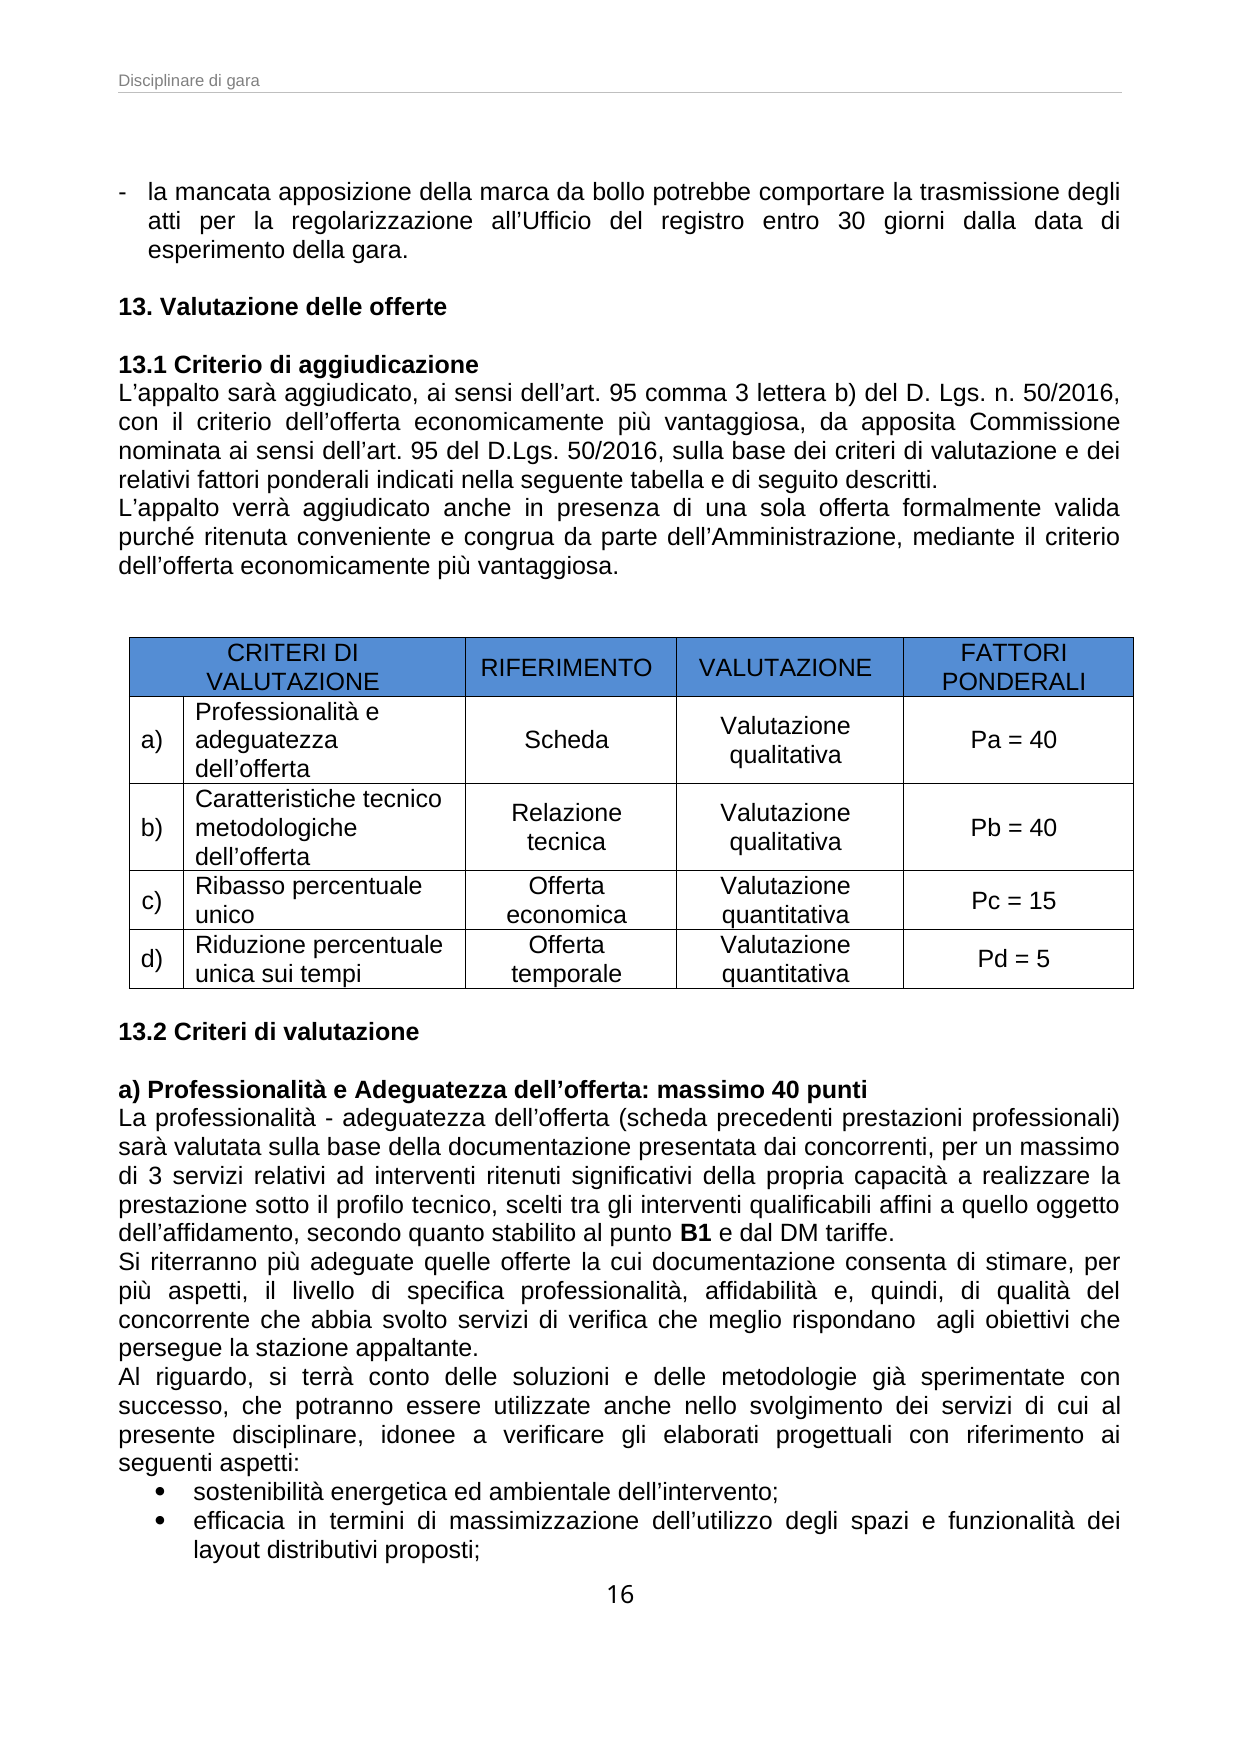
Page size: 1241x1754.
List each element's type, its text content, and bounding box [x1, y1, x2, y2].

text a) Professionalità e Adeguatezza dell’offerta: massimo 40 punti [118, 1075, 1122, 1103]
list efficacia in termini di massimizzazione dell’utilizzo degli spazi e funzionalità dei layout distributivi proposti; [156, 1506, 1122, 1564]
text L’appalto sarà aggiudicato, ai sensi dell’art. 95 comma 3 lettera b) del D. Lgs. n. 50/2016, con il criterio dell’offerta economicamente più vantaggiosa, da apposita Commissione nominata ai sensi dell’art. 95 del D.Lgs. 50/2016, sulla base dei criteri di valutazione e dei relativi fattori ponderali indicati nella seguente tabella e di seguito descritti. [118, 378, 1122, 493]
table_cell Relazione tecnica [466, 784, 676, 870]
table_cell Pa = 40 [904, 697, 1133, 783]
table_header CRITERI DI VALUTAZIONE [130, 638, 465, 696]
text La professionalità - adeguatezza dell’offerta (scheda precedenti prestazioni professionali) sarà valutata sulla base della documentazione presentata dai concorrenti, per un massimo di 3 servizi relativi ad interventi ritenuti significativi della propria capacità a realizzare la prestazione sotto il profilo tecnico, scelti tra gli interventi qualificabili affini a quello oggetto dell’affidamento, secondo quanto stabilito al punto B1 e dal DM tariffe. [118, 1103, 1122, 1247]
text 13.1 Criterio di aggiudicazione [118, 350, 1122, 378]
table_cell a) [130, 697, 183, 783]
table_cell Offerta temporale [466, 930, 676, 987]
text Si riterranno più adeguate quelle offerte la cui documentazione consenta di stimare, per più aspetti, il livello di specifica professionalità, affidabilità e, quindi, di qualità del concorrente che abbia svolto servizi di verifica che meglio rispondano agli obiettivi che persegue la stazione appaltante. [118, 1247, 1122, 1362]
text 13.2 Criteri di valutazione [118, 1017, 1122, 1046]
text L’appalto verrà aggiudicato anche in presenza di una sola offerta formalmente valida purché ritenuta conveniente e congrua da parte dell’Amministrazione, mediante il criterio dell’offerta economicamente più vantaggiosa. [118, 493, 1122, 580]
table_cell Pc = 15 [904, 871, 1133, 929]
table_cell Pb = 40 [904, 784, 1133, 870]
table_header VALUTAZIONE [677, 638, 903, 696]
table_cell Valutazione qualitativa [677, 784, 903, 870]
table_cell Scheda [466, 697, 676, 783]
text 13. Valutazione delle offerte [118, 292, 1122, 321]
text Al riguardo, si terrà conto delle soluzioni e delle metodologie già sperimentate con successo, che potranno essere utilizzate anche nello svolgimento dei servizi di cui al presente disciplinare, idonee a verificare gli elaborati progettuali con riferimento ai seguenti aspetti: [118, 1362, 1122, 1477]
list sostenibilità energetica ed ambientale dell’intervento; [156, 1477, 1122, 1506]
table_cell Pd = 5 [904, 930, 1133, 987]
text - la mancata apposizione della marca da bollo potrebbe comportare la trasmissione degli atti per la regolarizzazione all’Ufficio del registro entro 30 giorni dalla data di esperimento della gara. [118, 177, 1122, 263]
table_cell Riduzione percentuale unica sui tempi [184, 930, 465, 987]
table_cell Ribasso percentuale unico [184, 871, 465, 929]
table_cell Valutazione qualitativa [677, 697, 903, 783]
table_cell Offerta economica [466, 871, 676, 929]
table_cell b) [130, 784, 183, 870]
table_cell Valutazione quantitativa [677, 930, 903, 987]
table_cell Valutazione quantitativa [677, 871, 903, 929]
table_cell Caratteristiche tecnico metodologiche dell’offerta [184, 784, 465, 870]
table_header RIFERIMENTO [466, 638, 676, 696]
table_cell c) [130, 871, 183, 929]
table_cell Professionalità e adeguatezza dell’offerta [184, 697, 465, 783]
table_cell d) [130, 930, 183, 987]
table_header FATTORI PONDERALI [904, 638, 1133, 696]
